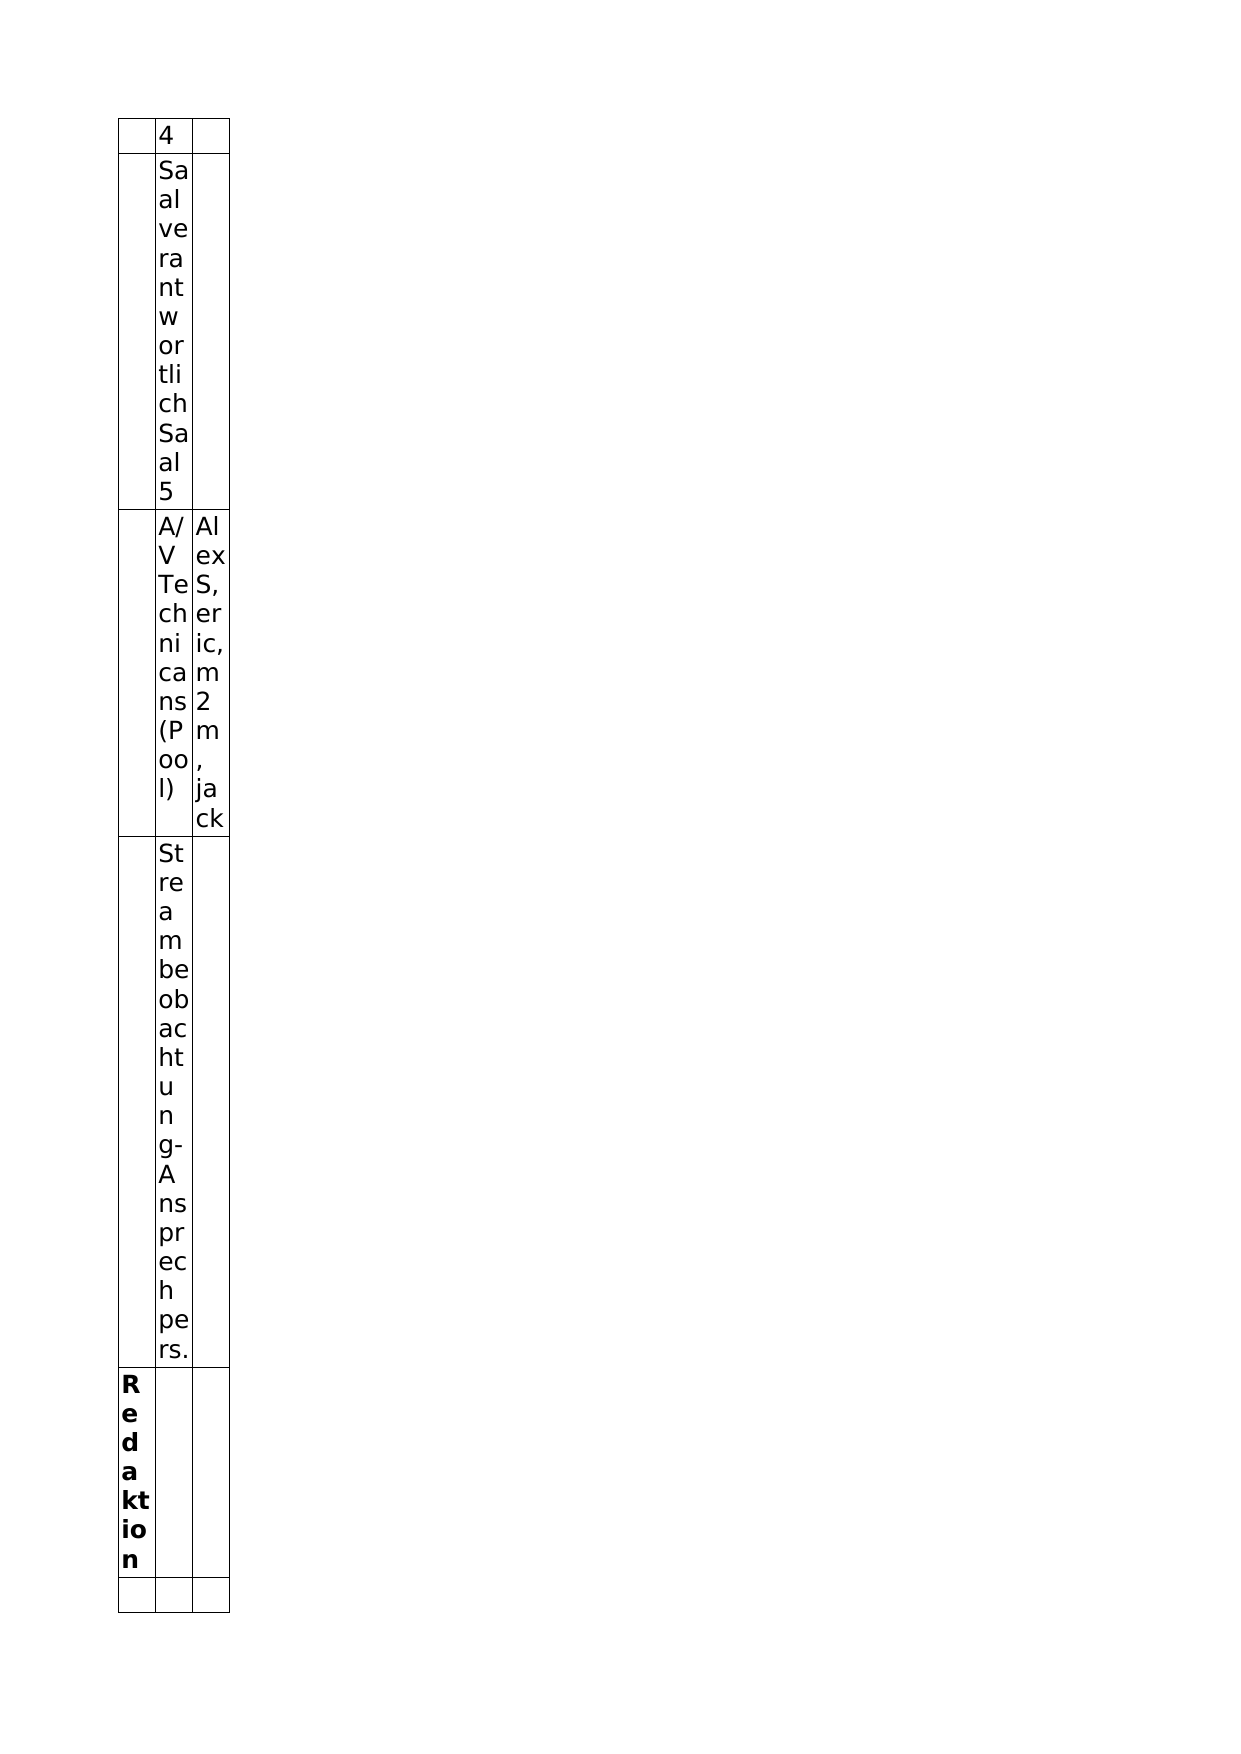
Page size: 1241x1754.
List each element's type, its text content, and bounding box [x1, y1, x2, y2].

table_cell [193, 119, 229, 153]
table_cell Saalverantwortlich Saal 5 [156, 154, 192, 509]
table_cell [119, 510, 155, 836]
table_cell AlexS, eric, m2m, jack [193, 510, 229, 836]
table_cell [156, 1368, 192, 1577]
table_cell [193, 154, 229, 509]
table_cell [193, 837, 229, 1367]
table_cell [119, 837, 155, 1367]
table_cell [156, 1578, 192, 1612]
table_cell [193, 1578, 229, 1612]
table_cell [119, 119, 155, 153]
table_cell [193, 1368, 229, 1577]
table_cell [119, 154, 155, 509]
table_cell A/V Technicans (Pool) [156, 510, 192, 836]
table_cell [119, 1578, 155, 1612]
table_cell 4 [156, 119, 192, 153]
table_cell Streambeobachtung-Ansprechpers. [156, 837, 192, 1367]
table_cell Redaktion [119, 1368, 155, 1577]
